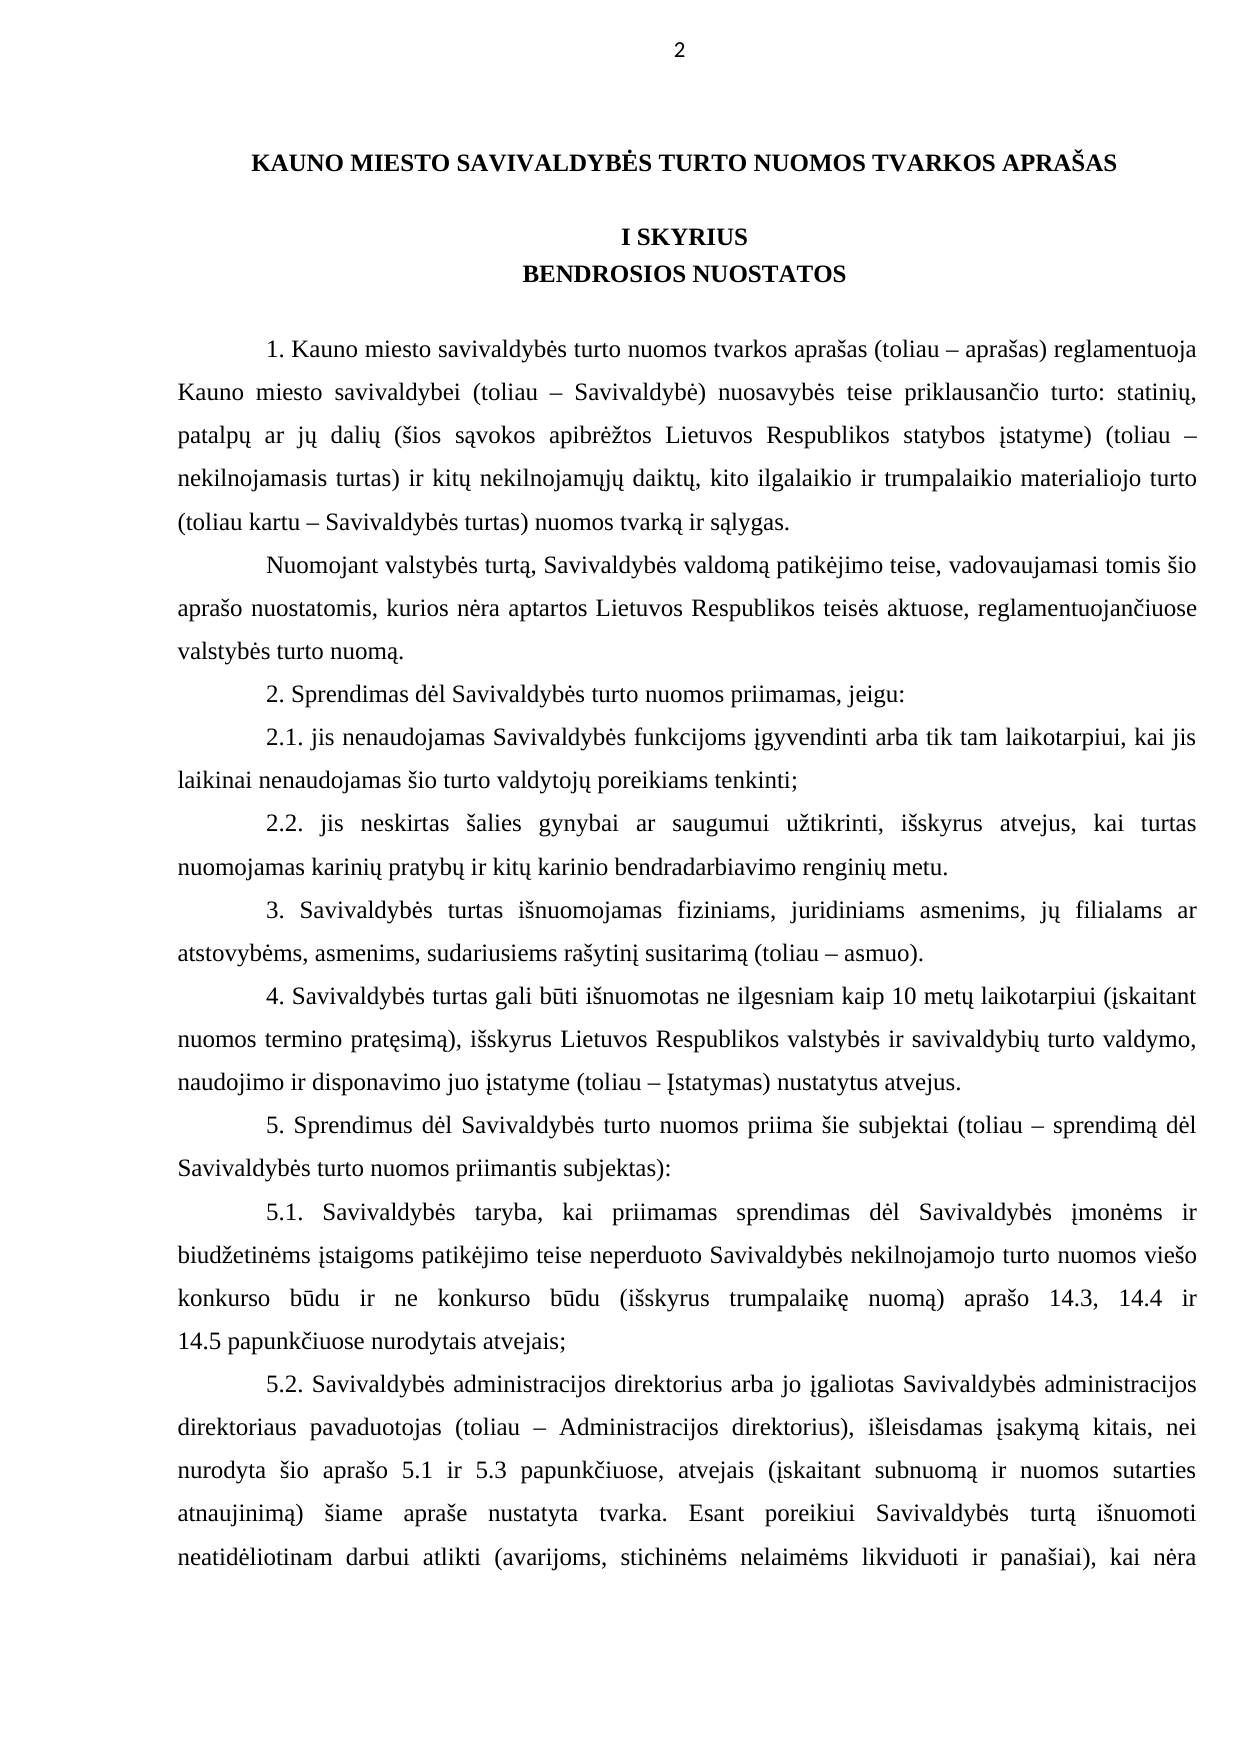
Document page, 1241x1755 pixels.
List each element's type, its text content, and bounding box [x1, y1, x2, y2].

text 4. Savivaldybės turtas gali būti išnuomotas ne ilgesniam kaip 10 metų laikotarpiui (įskaitant nuomos termino pratęsimą), išskyrus Lietuvos Respublikos valstybės ir savivaldybių turto valdymo, naudojimo ir disponavimo juo įstatyme (toliau – Įstatymas) nustatytus atvejus. [177, 981, 1198, 1096]
text 5.1. Savivaldybės taryba, kai priimamas sprendimas dėl Savivaldybės įmonėms ir biudžetinėms įstaigoms patikėjimo teise neperduoto Savivaldybės nekilnojamojo turto nuomos viešo konkurso būdu ir ne konkurso būdu (išskyrus trumpalaikę nuomą) aprašo 14.3, 14.4 ir 14.5 papunkčiuose nurodytais atvejais; [177, 1197, 1198, 1355]
text BENDROSIOS NUOSTATOS [177, 259, 1198, 288]
text 5.2. Savivaldybės administracijos direktorius arba jo įgaliotas Savivaldybės administracijos direktoriaus pavaduotojas (toliau – Administracijos direktorius), išleisdamas įsakymą kitais, nei nurodyta šio aprašo 5.1 ir 5.3 papunkčiuose, atvejais (įskaitant subnuomą ir nuomos sutarties atnaujinimą) šiame apraše nustatyta tvarka. Esant poreikiui Savivaldybės turtą išnuomoti neatidėliotinam darbui atlikti (avarijoms, stichinėms nelaimėms likviduoti ir panašiai), kai nėra [177, 1369, 1198, 1570]
text I SKYRIUS [177, 222, 1198, 251]
text 3. Savivaldybės turtas išnuomojamas fiziniams, juridiniams asmenims, jų filialams ar atstovybėms, asmenims, sudariusiems rašytinį susitarimą (toliau – asmuo). [177, 895, 1198, 967]
text 1. Kauno miesto savivaldybės turto nuomos tvarkos aprašas (toliau – aprašas) reglamentuoja Kauno miesto savivaldybei (toliau – Savivaldybė) nuosavybės teise priklausančio turto: statinių, patalpų ar jų dalių (šios sąvokos apibrėžtos Lietuvos Respublikos statybos įstatyme) (toliau – nekilnojamasis turtas) ir kitų nekilnojamųjų daiktų, kito ilgalaikio ir trumpalaikio materialiojo turto (toliau kartu – Savivaldybės turtas) nuomos tvarką ir sąlygas. [177, 334, 1198, 535]
text 2.2. jis neskirtas šalies gynybai ar saugumui užtikrinti, išskyrus atvejus, kai turtas nuomojamas karinių pratybų ir kitų karinio bendradarbiavimo renginių metu. [177, 808, 1198, 880]
text KAUNO MIESTO SAVIVALDYBĖS TURTO NUOMOS TVARKOS APRAŠAS [177, 148, 1198, 176]
text 2.1. jis nenaudojamas Savivaldybės funkcijoms įgyvendinti arba tik tam laikotarpiui, kai jis laikinai nenaudojamas šio turto valdytojų poreikiams tenkinti; [177, 722, 1198, 794]
text 5. Sprendimus dėl Savivaldybės turto nuomos priima šie subjektai (toliau – sprendimą dėl Savivaldybės turto nuomos priimantis subjektas): [177, 1110, 1198, 1182]
text Nuomojant valstybės turtą, Savivaldybės valdomą patikėjimo teise, vadovaujamasi tomis šio aprašo nuostatomis, kurios nėra aptartos Lietuvos Respublikos teisės aktuose, reglamentuojančiuose valstybės turto nuomą. [177, 550, 1198, 665]
text 2. Sprendimas dėl Savivaldybės turto nuomos priimamas, jeigu: [177, 679, 1198, 708]
